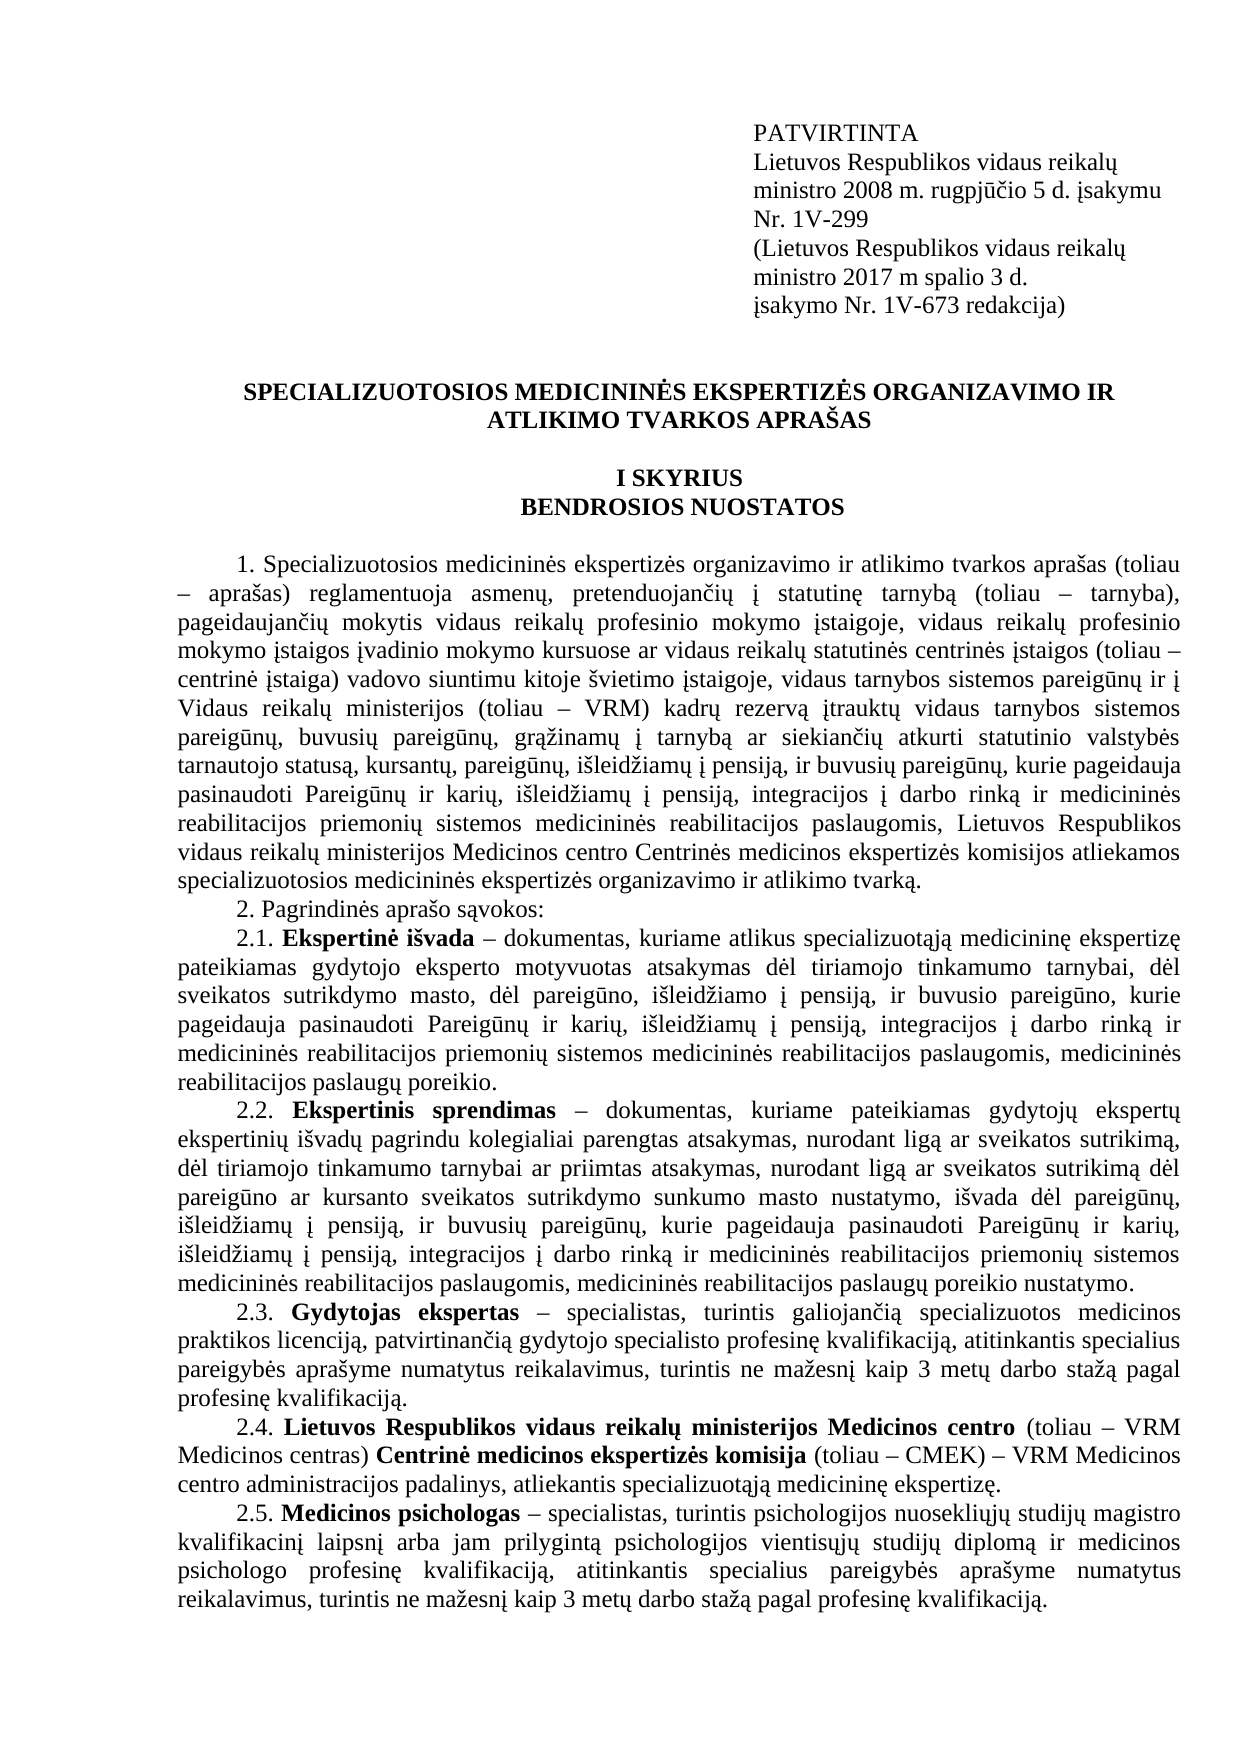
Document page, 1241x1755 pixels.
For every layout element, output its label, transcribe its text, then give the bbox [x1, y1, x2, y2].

text BENDROSIOS NUOSTATOS [177, 492, 1181, 521]
text SPECIALIZUOTOSIOS MEDICININĖS EKSPERTIZĖS ORGANIZAVIMO IR ATLIKIMO TVARKOS APRAŠAS [177, 377, 1181, 434]
text 2. Pagrindinės aprašo sąvokos: [177, 894, 1181, 923]
text PATVIRTINTA [753, 118, 1181, 147]
text 2.4. Lietuvos Respublikos vidaus reikalų ministerijos Medicinos centro (toliau – VRM Medicinos centras) Centrinė medicinos ekspertizės komisija (toliau – CMEK) – VRM Medicinos centro administracijos padalinys, atliekantis specializuotąją medicininę ekspertizę. [177, 1412, 1181, 1498]
text 2.2. Ekspertinis sprendimas – dokumentas, kuriame pateikiamas gydytojų ekspertų ekspertinių išvadų pagrindu kolegialiai parengtas atsakymas, nurodant ligą ar sveikatos sutrikimą, dėl tiriamojo tinkamumo tarnybai ar priimtas atsakymas, nurodant ligą ar sveikatos sutrikimą dėl pareigūno ar kursanto sveikatos sutrikdymo sunkumo masto nustatymo, išvada dėl pareigūnų, išleidžiamų į pensiją, ir buvusių pareigūnų, kurie pageidauja pasinaudoti Pareigūnų ir karių, išleidžiamų į pensiją, integracijos į darbo rinką ir medicininės reabilitacijos priemonių sistemos medicininės reabilitacijos paslaugomis, medicininės reabilitacijos paslaugų poreikio nustatymo. [177, 1096, 1181, 1297]
text 2.5. Medicinos psichologas – specialistas, turintis psichologijos nuosekliųjų studijų magistro kvalifikacinį laipsnį arba jam prilygintą psichologijos vientisųjų studijų diplomą ir medicinos psichologo profesinę kvalifikaciją, atitinkantis specialius pareigybės aprašyme numatytus reikalavimus, turintis ne mažesnį kaip 3 metų darbo stažą pagal profesinę kvalifikaciją. [177, 1498, 1181, 1613]
text (Lietuvos Respublikos vidaus reikalų ministro 2017 m spalio 3 d. [753, 233, 1181, 291]
text I SKYRIUS [177, 463, 1181, 492]
text įsakymo Nr. 1V-673 redakcija) [753, 291, 1181, 319]
text 1. Specializuotosios medicininės ekspertizės organizavimo ir atlikimo tvarkos aprašas (toliau – aprašas) reglamentuoja asmenų, pretenduojančių į statutinę tarnybą (toliau – tarnyba), pageidaujančių mokytis vidaus reikalų profesinio mokymo įstaigoje, vidaus reikalų profesinio mokymo įstaigos įvadinio mokymo kursuose ar vidaus reikalų statutinės centrinės įstaigos (toliau – centrinė įstaiga) vadovo siuntimu kitoje švietimo įstaigoje, vidaus tarnybos sistemos pareigūnų ir į Vidaus reikalų ministerijos (toliau – VRM) kadrų rezervą įtrauktų vidaus tarnybos sistemos pareigūnų, buvusių pareigūnų, grąžinamų į tarnybą ar siekiančių atkurti statutinio valstybės tarnautojo statusą, kursantų, pareigūnų, išleidžiamų į pensiją, ir buvusių pareigūnų, kurie pageidauja pasinaudoti Pareigūnų ir karių, išleidžiamų į pensiją, integracijos į darbo rinką ir medicininės reabilitacijos priemonių sistemos medicininės reabilitacijos paslaugomis, Lietuvos Respublikos vidaus reikalų ministerijos Medicinos centro Centrinės medicinos ekspertizės komisijos atliekamos specializuotosios medicininės ekspertizės organizavimo ir atlikimo tvarką. [177, 549, 1181, 894]
text Lietuvos Respublikos vidaus reikalų ministro 2008 m. rugpjūčio 5 d. įsakymu Nr. 1V-299 [753, 147, 1181, 233]
text 2.1. Ekspertinė išvada – dokumentas, kuriame atlikus specializuotąją medicininę ekspertizę pateikiamas gydytojo eksperto motyvuotas atsakymas dėl tiriamojo tinkamumo tarnybai, dėl sveikatos sutrikdymo masto, dėl pareigūno, išleidžiamo į pensiją, ir buvusio pareigūno, kurie pageidauja pasinaudoti Pareigūnų ir karių, išleidžiamų į pensiją, integracijos į darbo rinką ir medicininės reabilitacijos priemonių sistemos medicininės reabilitacijos paslaugomis, medicininės reabilitacijos paslaugų poreikio. [177, 923, 1181, 1096]
text 2.3. Gydytojas ekspertas – specialistas, turintis galiojančią specializuotos medicinos praktikos licenciją, patvirtinančią gydytojo specialisto profesinę kvalifikaciją, atitinkantis specialius pareigybės aprašyme numatytus reikalavimus, turintis ne mažesnį kaip 3 metų darbo stažą pagal profesinę kvalifikaciją. [177, 1297, 1181, 1412]
